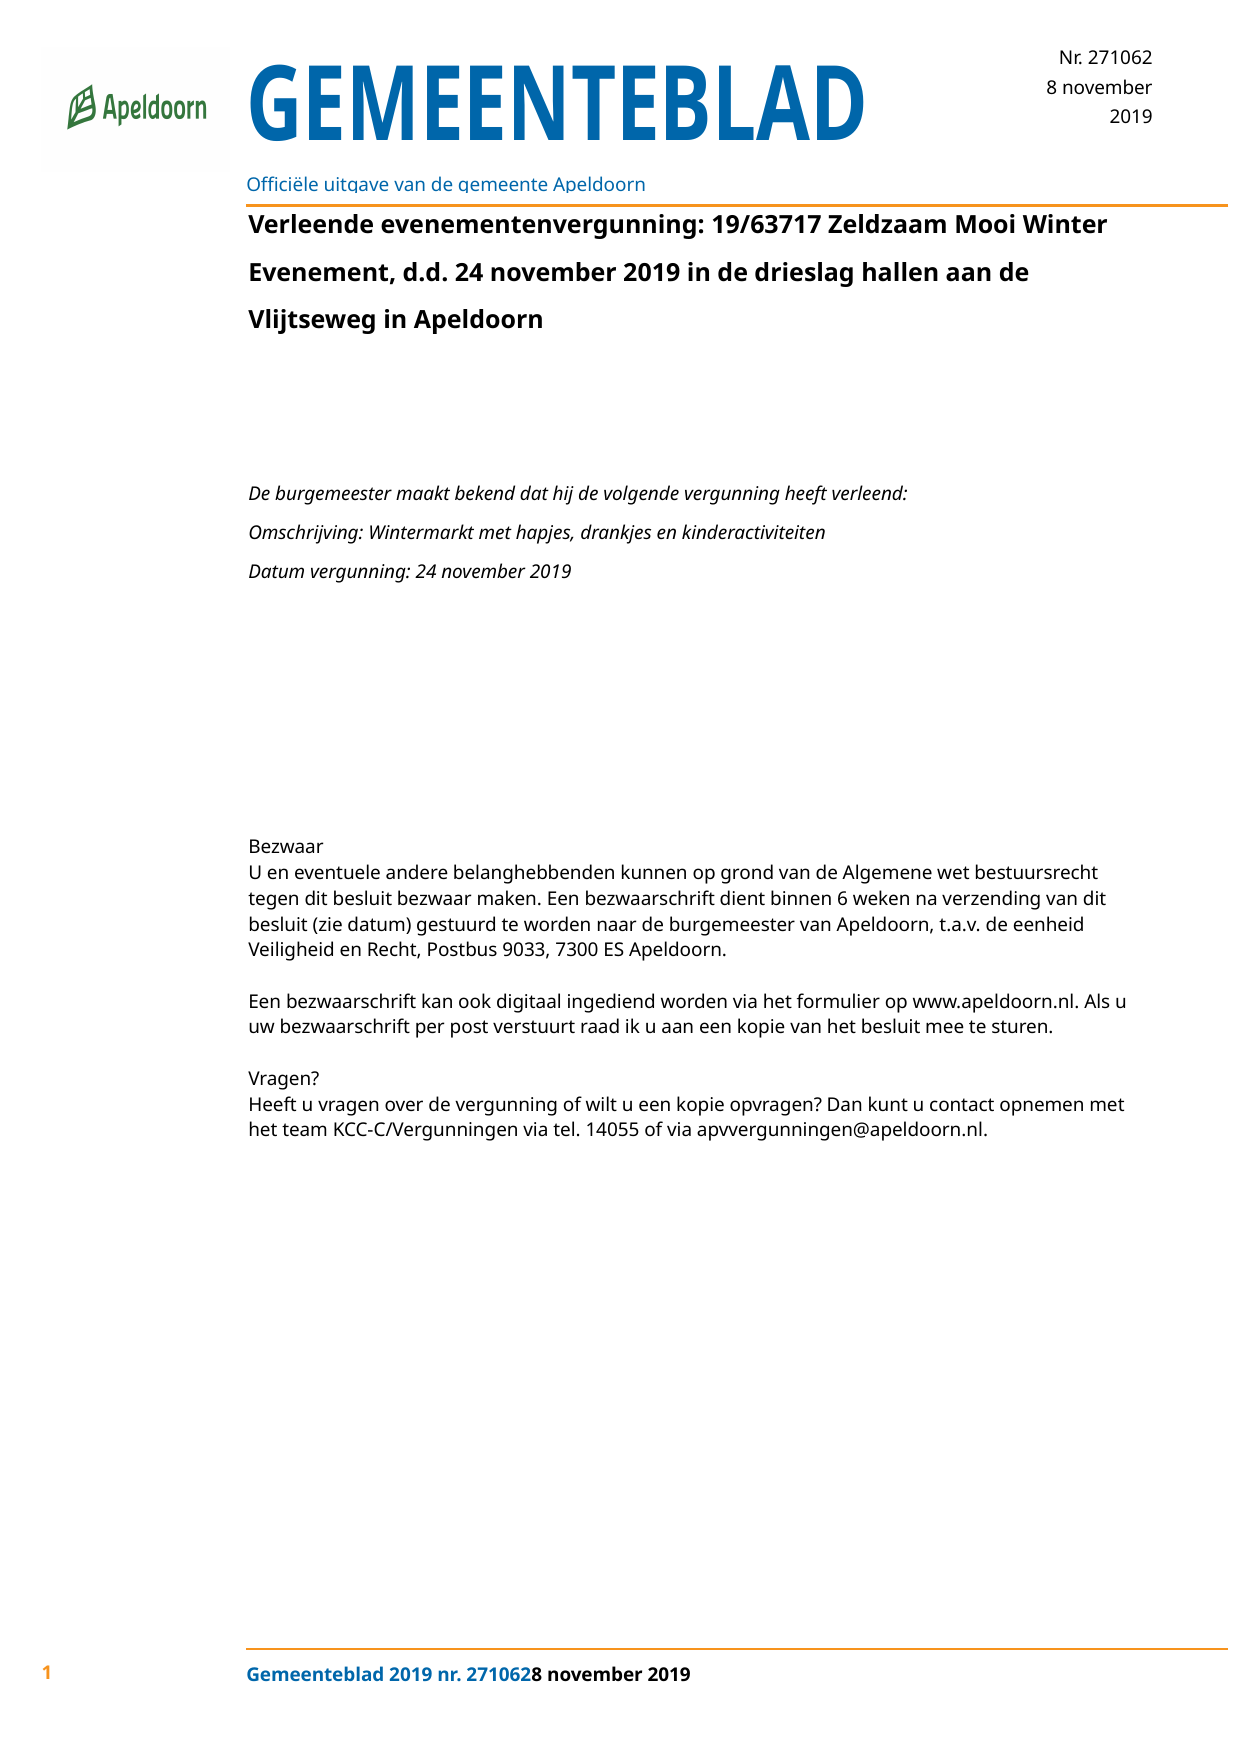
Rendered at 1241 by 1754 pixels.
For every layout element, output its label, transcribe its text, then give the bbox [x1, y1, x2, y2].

text Verleende evenementenvergunning: 19/63717 Zeldzaam Mooi Winter Evenement, d.d. 24 november 2019 in de drieslag hallen aan de Vlijtseweg in Apeldoorn [248, 207, 1152, 336]
text Een bezwaarschrift kan ook digitaal ingediend worden via het formulier op www.apeldoorn.nl. Als u uw bezwaarschrift per post verstuurt raad ik u aan een kopie van het besluit mee te sturen. [248, 988, 1152, 1039]
text Datum vergunning: 24 november 2019 [248, 558, 1152, 584]
text Heeft u vragen over de vergunning of wilt u een kopie opvragen? Dan kunt u contact opnemen met het team KCC-C/Vergunningen via tel. 14055 of via apvvergunningen@apeldoorn.nl. [248, 1091, 1152, 1142]
text De burgemeester maakt bekend dat hij de volgende vergunning heeft verleend: [248, 480, 1152, 506]
text Bezwaar [248, 834, 1152, 859]
text U en eventuele andere belanghebbenden kunnen op grond van de Algemene wet bestuursrecht tegen dit besluit bezwaar maken. Een bezwaarschrift dient binnen 6 weken na verzending van dit besluit (zie datum) gestuurd te worden naar de burgemeester van Apeldoorn, t.a.v. de eenheid Veiligheid en Recht, Postbus 9033, 7300 ES Apeldoorn. [248, 859, 1152, 962]
picture [41, 47, 231, 172]
text Omschrijving: Wintermarkt met hapjes, drankjes en kinderactiviteiten [248, 519, 1152, 545]
text Vragen? [248, 1065, 1152, 1091]
